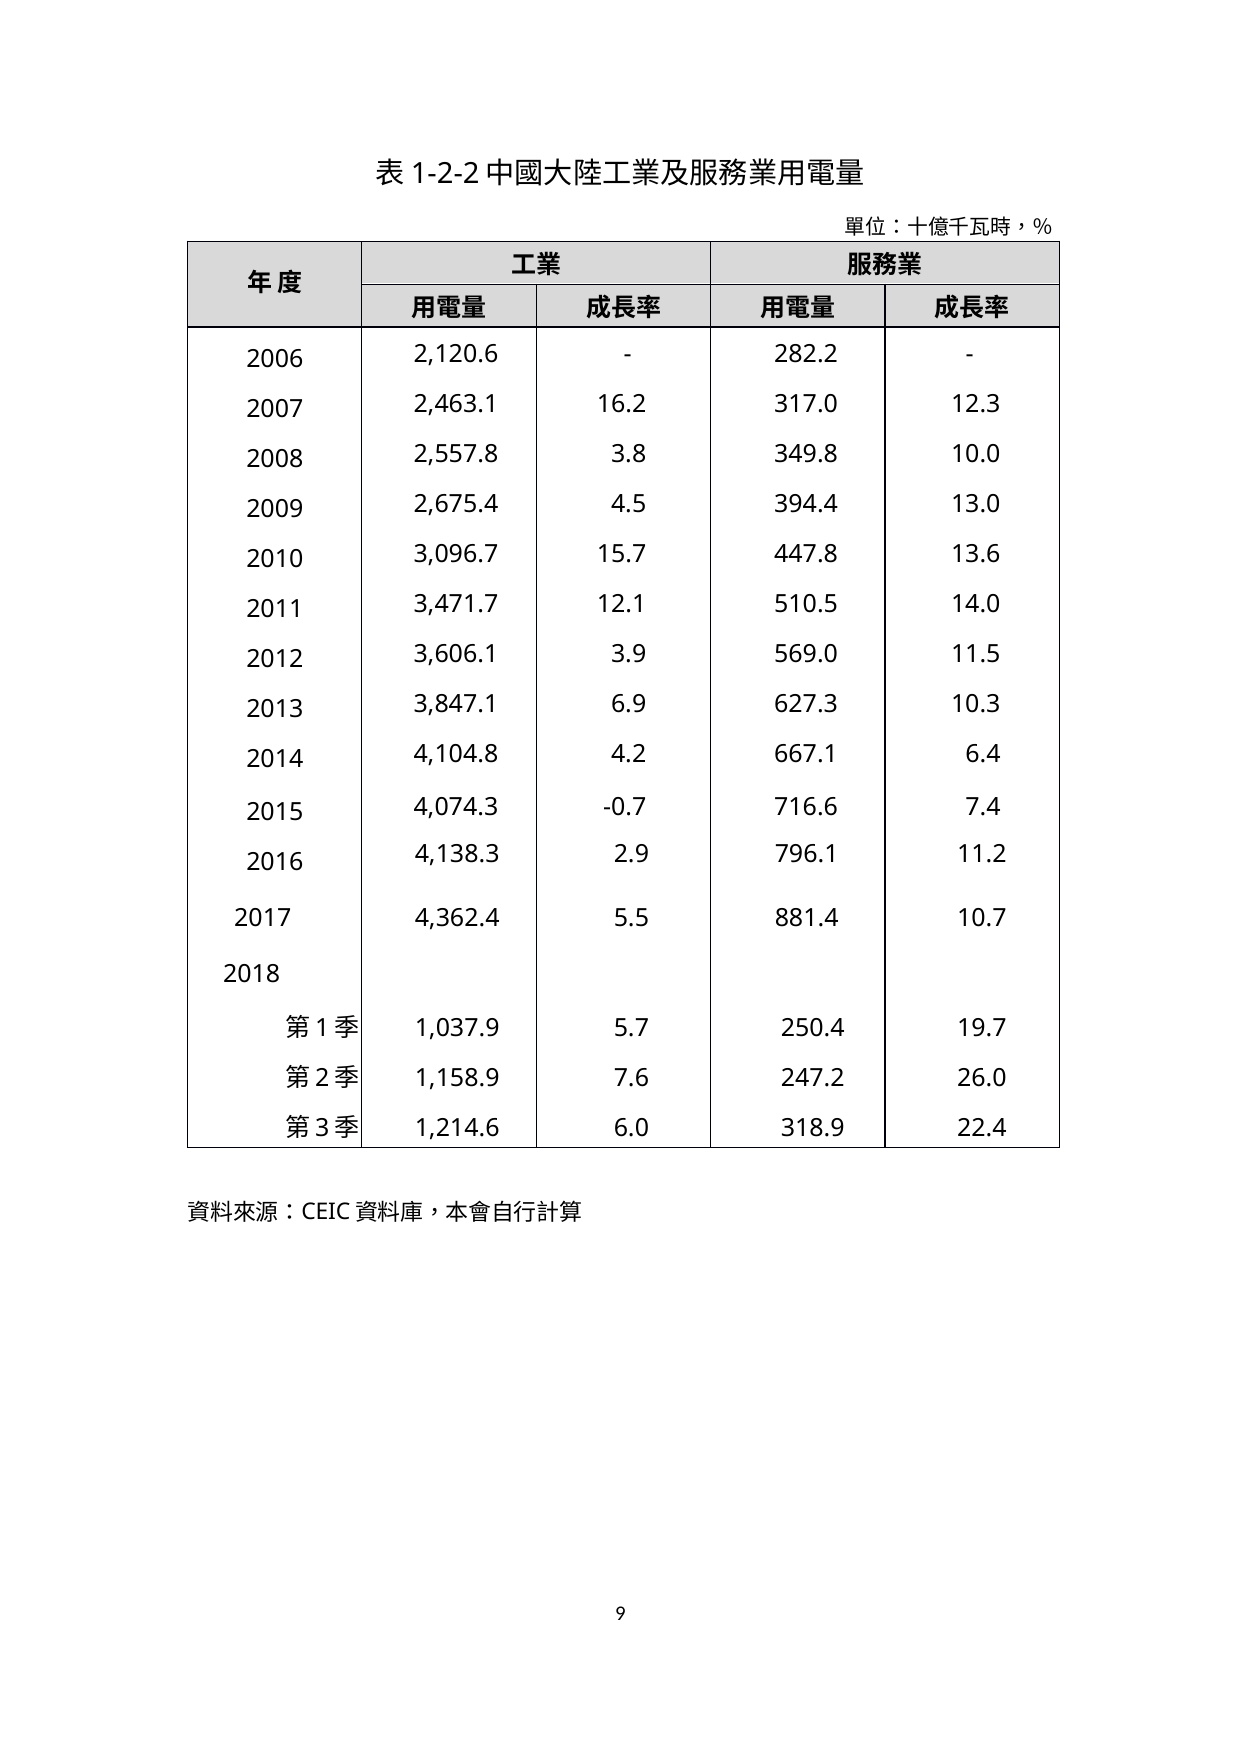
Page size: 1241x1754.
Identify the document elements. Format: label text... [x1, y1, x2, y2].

table_cell 2008 [188, 428, 361, 477]
table_cell 14.0 [886, 578, 1059, 627]
table_cell 2,120.6 [362, 328, 536, 377]
table_cell 成長率 [537, 285, 710, 326]
table_cell 成長率 [886, 285, 1059, 326]
table_cell 2006 [188, 328, 361, 377]
table_cell - [886, 328, 1059, 377]
table_cell 16.2 [537, 378, 710, 427]
table_cell [711, 939, 884, 997]
table_cell 19.7 26.0 22.4 [886, 997, 1059, 1147]
table_cell 3,847.1 [362, 678, 536, 727]
table_cell 881.4 [711, 884, 884, 939]
table_cell 4.2 [537, 728, 710, 777]
table_cell 394.4 [711, 478, 884, 527]
table_cell 3,471.7 [362, 578, 536, 627]
table_cell 250.4 247.2 318.9 [711, 997, 884, 1147]
table_cell 2,675.4 [362, 478, 536, 527]
table_cell 第1季 第2季 第3季 [188, 997, 361, 1147]
table_cell -0.7 2.9 [537, 778, 710, 884]
table_cell 3,606.1 [362, 628, 536, 677]
table_cell 4,074.3 4,138.3 [362, 778, 536, 884]
table_cell 10.7 [886, 884, 1059, 939]
table_cell 13.0 [886, 478, 1059, 527]
table_cell 317.0 [711, 378, 884, 427]
table_cell 6.4 [886, 728, 1059, 777]
table_cell 2,557.8 [362, 428, 536, 477]
table_cell 1,037.9 1,158.9 1,214.6 [362, 997, 536, 1147]
table_cell 7.4 11.2 [886, 778, 1059, 884]
table_cell 3.9 [537, 628, 710, 677]
table_cell 3,096.7 [362, 528, 536, 577]
table_cell 13.6 [886, 528, 1059, 577]
table_cell 569.0 [711, 628, 884, 677]
text 資料來源：CEIC資料庫，本會自行計算 [187, 1189, 1053, 1231]
table_cell [886, 939, 1059, 997]
table_header 年 度 [188, 242, 361, 326]
table_cell 282.2 [711, 328, 884, 377]
table_cell 2,463.1 [362, 378, 536, 427]
table_cell 716.6 796.1 [711, 778, 884, 884]
table_cell 10.3 [886, 678, 1059, 727]
table_cell 2014 [188, 728, 361, 777]
table_cell 4,104.8 [362, 728, 536, 777]
table_cell 627.3 [711, 678, 884, 727]
table_cell 12.1 [537, 578, 710, 627]
table_cell 510.5 [711, 578, 884, 627]
table_cell 2013 [188, 678, 361, 727]
table_cell - [537, 328, 710, 377]
table_cell 5.7 7.6 6.0 [537, 997, 710, 1147]
table_header 服務業 [711, 242, 1059, 283]
table_header 工業 [362, 242, 710, 283]
table_cell 5.5 [537, 884, 710, 939]
table_cell 用電量 [711, 285, 884, 326]
table_cell 12.3 [886, 378, 1059, 427]
table_cell 2011 [188, 578, 361, 627]
table_cell [362, 939, 536, 997]
table_cell 11.5 [886, 628, 1059, 677]
table_cell 2007 [188, 378, 361, 427]
list 表1-2-2中國大陸工業及服務業用電量 [187, 150, 1053, 192]
table_cell 2009 [188, 478, 361, 527]
table_cell 4,362.4 [362, 884, 536, 939]
table_cell 15.7 [537, 528, 710, 577]
table_cell 667.1 [711, 728, 884, 777]
table_cell 447.8 [711, 528, 884, 577]
text 單位：十億千瓦時，％ [187, 210, 1053, 241]
table_cell 用電量 [362, 285, 536, 326]
table_cell 2010 [188, 528, 361, 577]
table_cell 2012 [188, 628, 361, 677]
table_cell 349.8 [711, 428, 884, 477]
table_cell 2018 [188, 939, 361, 997]
table_cell 2015 2016 [188, 778, 361, 884]
table_cell 2017 [188, 884, 361, 939]
table_cell [537, 939, 710, 997]
table_cell 3.8 [537, 428, 710, 477]
table_cell 4.5 [537, 478, 710, 527]
table_cell 6.9 [537, 678, 710, 727]
table_cell 10.0 [886, 428, 1059, 477]
